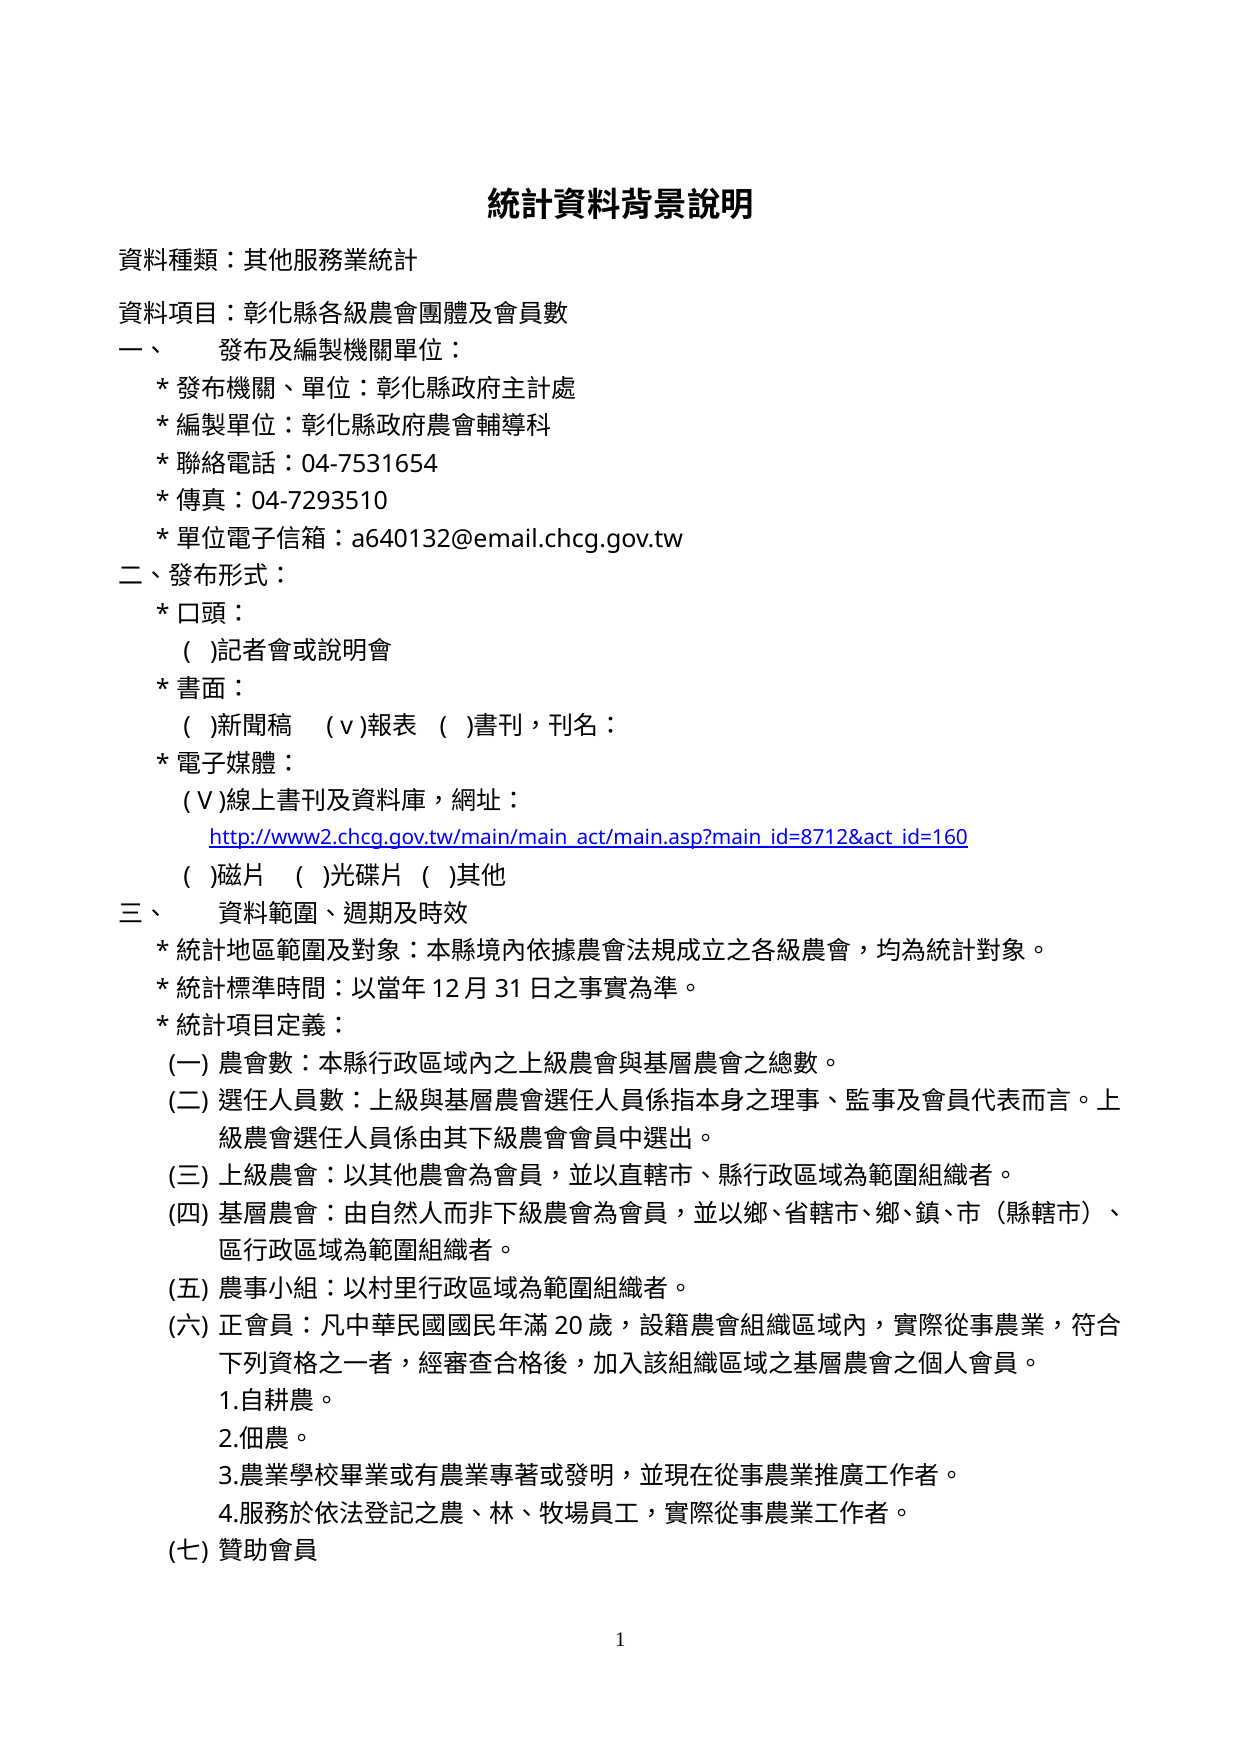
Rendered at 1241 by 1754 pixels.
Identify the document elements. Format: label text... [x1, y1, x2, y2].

list 農業學校畢業或有農業專著或發明，並現在從事農業推廣工作者。 [218, 1455, 1122, 1493]
list 服務於依法登記之農、林、牧場員工，實際從事農業工作者。 [218, 1493, 1122, 1530]
list 自耕農。 [218, 1380, 1122, 1418]
list 統計地區範圍及對象：本縣境內依據農會法規成立之各級農會，均為統計對象。 [156, 930, 1122, 968]
list 農事小組：以村里行政區域為範圍組織者。 [168, 1268, 1122, 1305]
list 佃農。 [218, 1418, 1122, 1455]
text 資料種類：其他服務業統計 [118, 239, 1122, 277]
list 正會員：凡中華民國國民年滿20歲，設籍農會組織區域內，實際從事農業，符合下列資格之一者，經審查合格後，加入該組織區域之基層農會之個人會員。 [168, 1305, 1122, 1380]
list 傳真：04-7293510 [156, 480, 1122, 518]
list 發布及編製機關單位： [118, 330, 1122, 368]
text ( )磁片 ( )光碟片 ( )其他 [118, 855, 1122, 893]
text 統計資料背景說明 [118, 164, 1122, 239]
text http://www2.chcg.gov.tw/main/main_act/main.asp?main_id=8712&act_id=160 [118, 818, 1122, 855]
list 編製單位：彰化縣政府農會輔導科 [156, 405, 1122, 443]
text ( V )線上書刊及資料庫，網址： [118, 780, 1122, 818]
list 選任人員數：上級與基層農會選任人員係指本身之理事、監事及會員代表而言。上級農會選任人員係由其下級農會會員中選出。 [168, 1080, 1122, 1155]
text 資料項目：彰化縣各級農會團體及會員數 [118, 293, 1122, 330]
list 基層農會：由自然人而非下級農會為會員，並以鄉、省轄市、鄉、鎮、市（縣轄市）、區行政區域為範圍組織者。 [168, 1193, 1122, 1268]
list 書面： [156, 668, 1122, 705]
text 二、發布形式： [118, 555, 1122, 593]
list 聯絡電話：04-7531654 [156, 443, 1122, 480]
list 農會數：本縣行政區域內之上級農會與基層農會之總數。 [168, 1043, 1122, 1080]
list 贊助會員 [168, 1530, 1122, 1568]
list 口頭： [156, 593, 1122, 630]
list 資料範圍、週期及時效 [118, 893, 1122, 930]
list 上級農會：以其他農會為會員，並以直轄市、縣行政區域為範圍組織者。 [168, 1155, 1122, 1193]
text ( )記者會或說明會 [118, 630, 1122, 668]
list 電子媒體： [156, 743, 1122, 780]
list 統計標準時間：以當年12月31日之事實為準。 [156, 968, 1122, 1005]
text ( )新聞稿 ( v )報表 ( )書刊，刊名： [118, 705, 1122, 743]
list 單位電子信箱：a640132@email.chcg.gov.tw [156, 518, 1122, 555]
list 統計項目定義： [156, 1005, 1122, 1043]
list 發布機關、單位：彰化縣政府主計處 [156, 368, 1122, 405]
